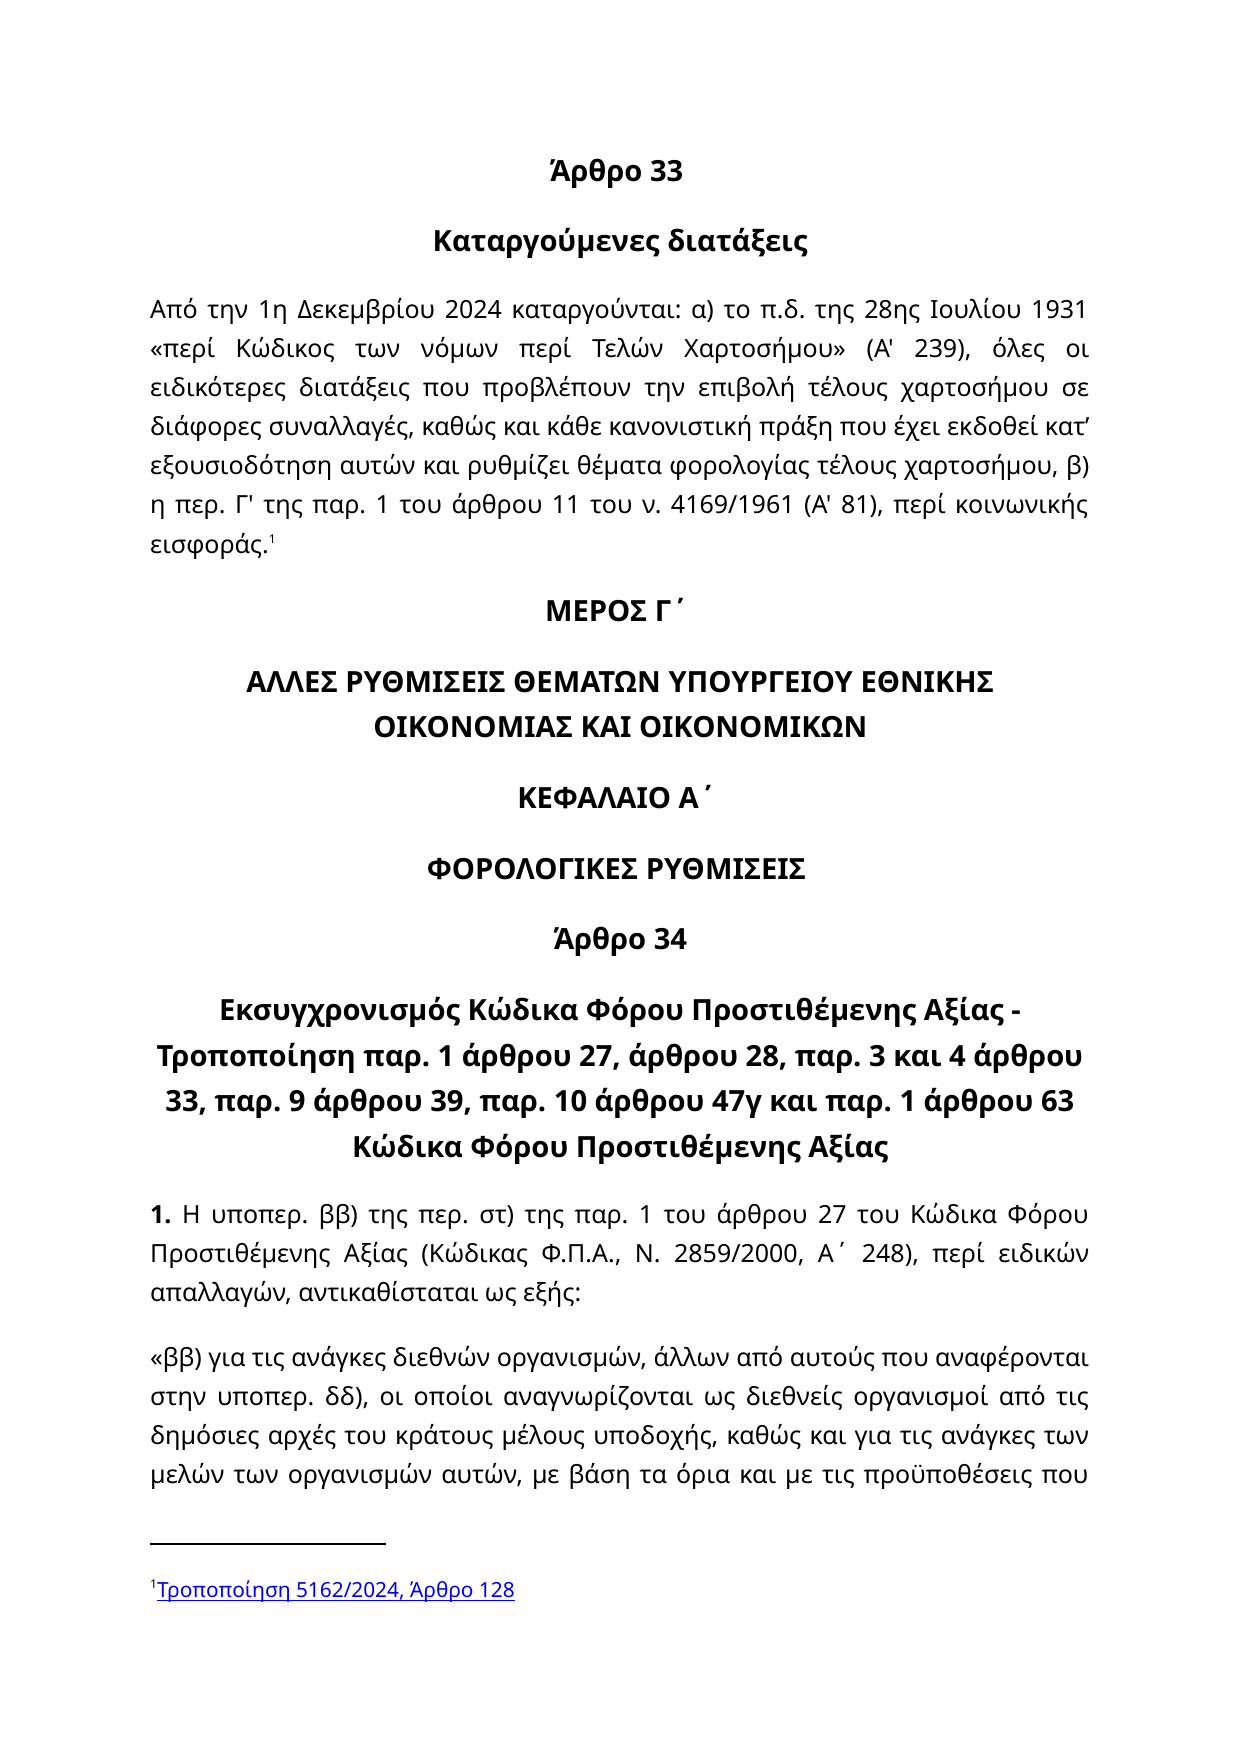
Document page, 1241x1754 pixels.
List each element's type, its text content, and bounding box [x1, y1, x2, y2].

subtitle ΜΕΡΟΣ Γ΄ [150, 590, 1090, 630]
text 1. Η υποπερ. ββ) της περ. στ) της παρ. 1 του άρθρου 27 του Κώδικα Φόρου Προστιθέμενης Αξίας (Κώδικας Φ.Π.Α., Ν. 2859/2000, Α΄ 248), περί ειδικών απαλλαγών, αντικαθίσταται ως εξής: [150, 1197, 1090, 1309]
subtitle Εκσυγχρονισμός Κώδικα Φόρου Προστιθέμενης Αξίας - Τροποποίηση παρ. 1 άρθρου 27, άρθρου 28, παρ. 3 και 4 άρθρου 33, παρ. 9 άρθρου 39, παρ. 10 άρθρου 47γ και παρ. 1 άρθρου 63 Κώδικα Φόρου Προστιθέμενης Αξίας [150, 989, 1090, 1166]
subtitle Άρθρο 33 [150, 150, 1090, 190]
subtitle Καταργούμενες διατάξεις [150, 221, 1090, 260]
subtitle ΚΕΦΑΛΑΙΟ Α΄ [150, 777, 1090, 817]
text «ββ) για τις ανάγκες διεθνών οργανισμών, άλλων από αυτούς που αναφέρονται στην υποπερ. δδ), οι οποίοι αναγνωρίζονται ως διεθνείς οργανισμοί από τις δημόσιες αρχές του κράτους μέλους υποδοχής, καθώς και για τις ανάγκες των μελών των οργανισμών αυτών, με βάση τα όρια και με τις προϋποθέσεις που [150, 1339, 1090, 1491]
subtitle ΦΟΡΟΛΟΓΙΚΕΣ ΡΥΘΜΙΣΕΙΣ [150, 848, 1090, 888]
subtitle ΑΛΛΕΣ ΡΥΘΜΙΣΕΙΣ ΘΕΜΑΤΩΝ ΥΠΟΥΡΓΕΙΟΥ ΕΘΝΙΚΗΣ ΟΙΚΟΝΟΜΙΑΣ ΚΑΙ ΟΙΚΟΝΟΜΙΚΩΝ [150, 661, 1090, 746]
text Τροποποίηση 5162/2024, Άρθρο 128 [150, 1576, 1090, 1604]
text Από την 1η Δεκεμβρίου 2024 καταργούνται: α) το π.δ. της 28ης Ιουλίου 1931 «περί Κώδικος των νόμων περί Τελών Χαρτοσήμου» (Α' 239), όλες οι ειδικότερες διατάξεις που προβλέπουν την επιβολή τέλους χαρτοσήμου σε διάφορες συναλλαγές, καθώς και κάθε κανονιστική πράξη που έχει εκδοθεί κατ’ εξουσιοδότηση αυτών και ρυθμίζει θέματα φορολογίας τέλους χαρτοσήμου, β) η περ. Γ' της παρ. 1 του άρθρου 11 του ν. 4169/1961 (Α' 81), περί κοινωνικής εισφοράς. [150, 291, 1090, 560]
subtitle Άρθρο 34 [150, 918, 1090, 958]
